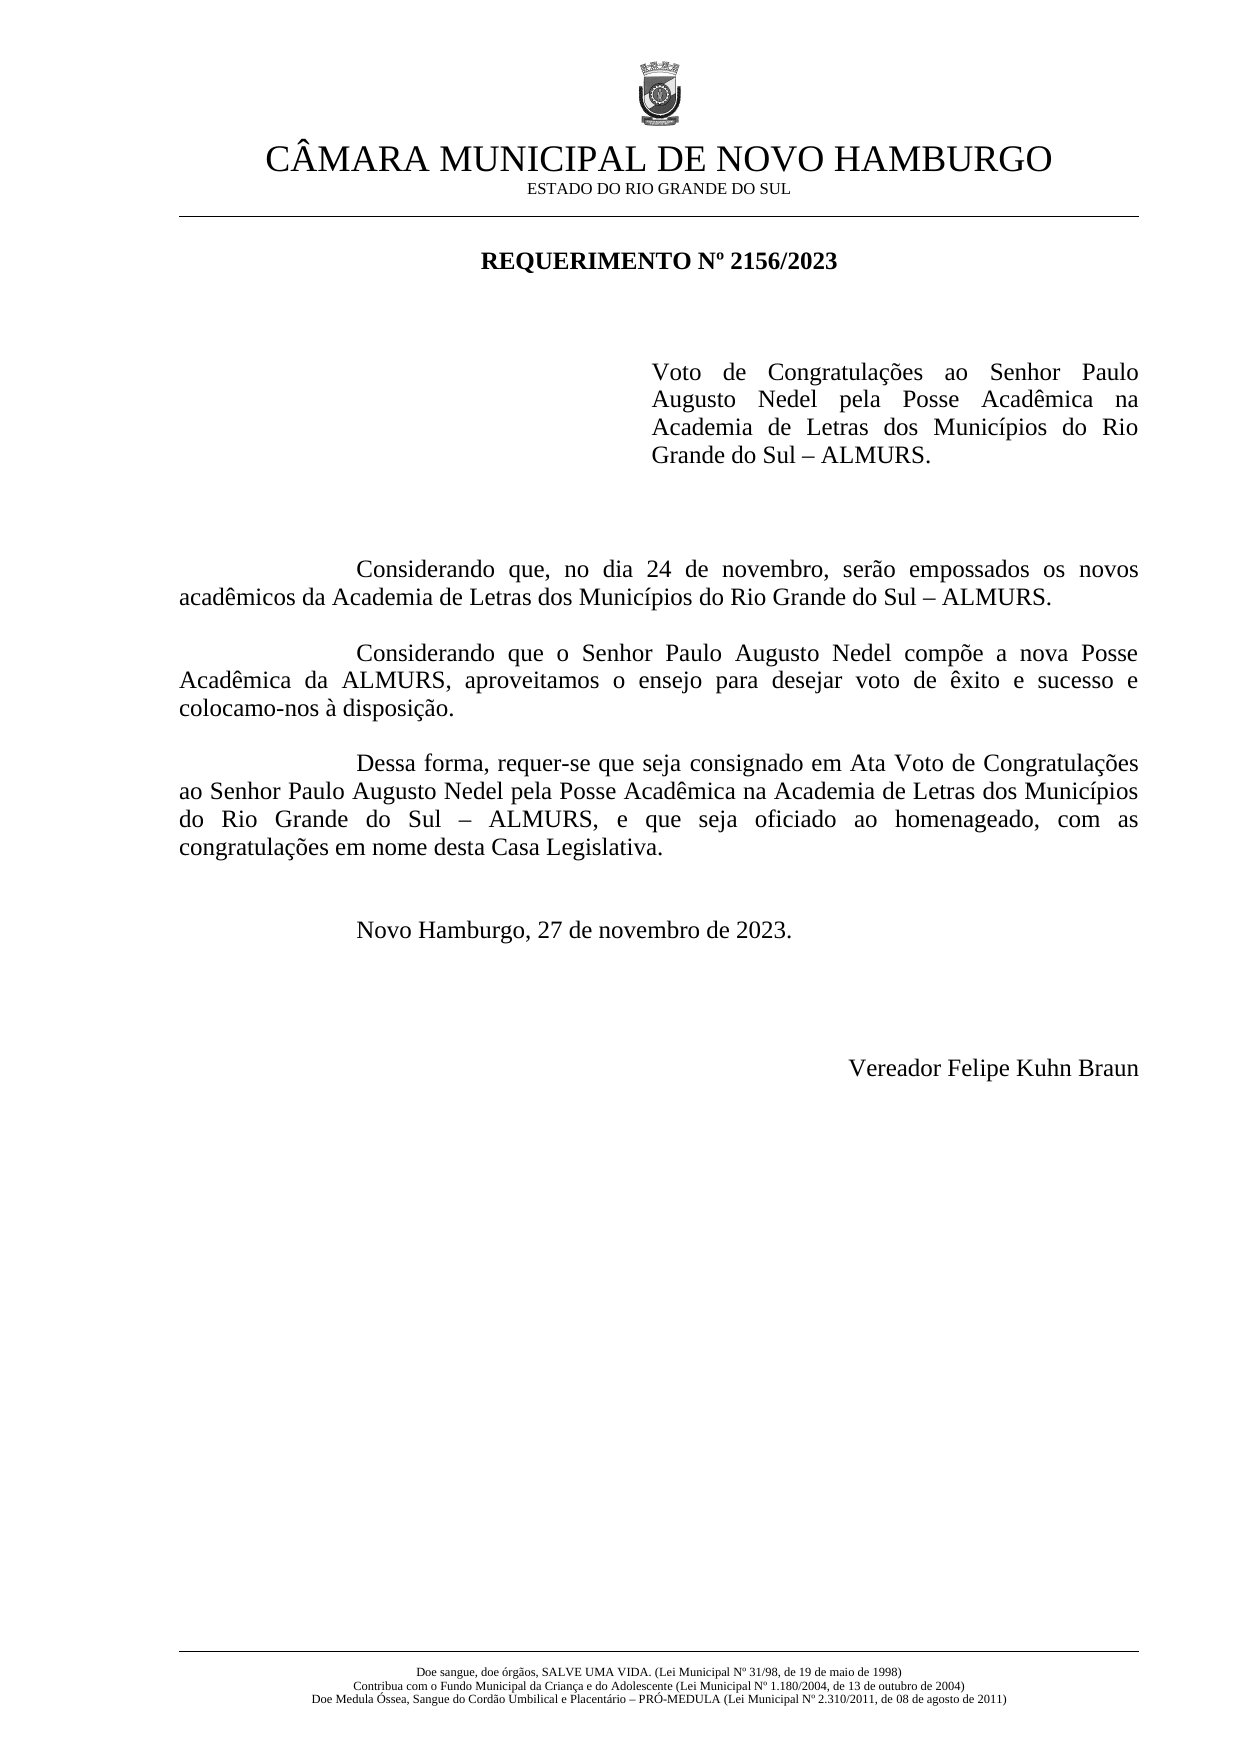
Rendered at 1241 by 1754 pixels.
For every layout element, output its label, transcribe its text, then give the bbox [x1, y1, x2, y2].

text Vereador Felipe Kuhn Braun [179, 1054, 1139, 1082]
text Considerando que, no dia 24 de novembro, serão empossados os novos acadêmicos da Academia de Letras dos Municípios do Rio Grande do Sul – ALMURS. [179, 556, 1139, 611]
text Dessa forma, requer-se que seja consignado em Ata Voto de Congratulações ao Senhor Paulo Augusto Nedel pela Posse Acadêmica na Academia de Letras dos Municípios do Rio Grande do Sul – ALMURS, e que seja oficiado ao homenageado, com as congratulações em nome desta Casa Legislativa. [179, 749, 1139, 860]
text REQUERIMENTO Nº 2156/2023 [179, 247, 1139, 274]
text Novo Hamburgo, 27 de novembro de 2023. [179, 916, 1139, 943]
text Considerando que o Senhor Paulo Augusto Nedel compõe a nova Posse Acadêmica da ALMURS, aproveitamos o ensejo para desejar voto de êxito e sucesso e colocamo-nos à disposição. [179, 639, 1139, 722]
text Voto de Congratulações ao Senhor Paulo Augusto Nedel pela Posse Acadêmica na Academia de Letras dos Municípios do Rio Grande do Sul – ALMURS. [651, 358, 1139, 468]
